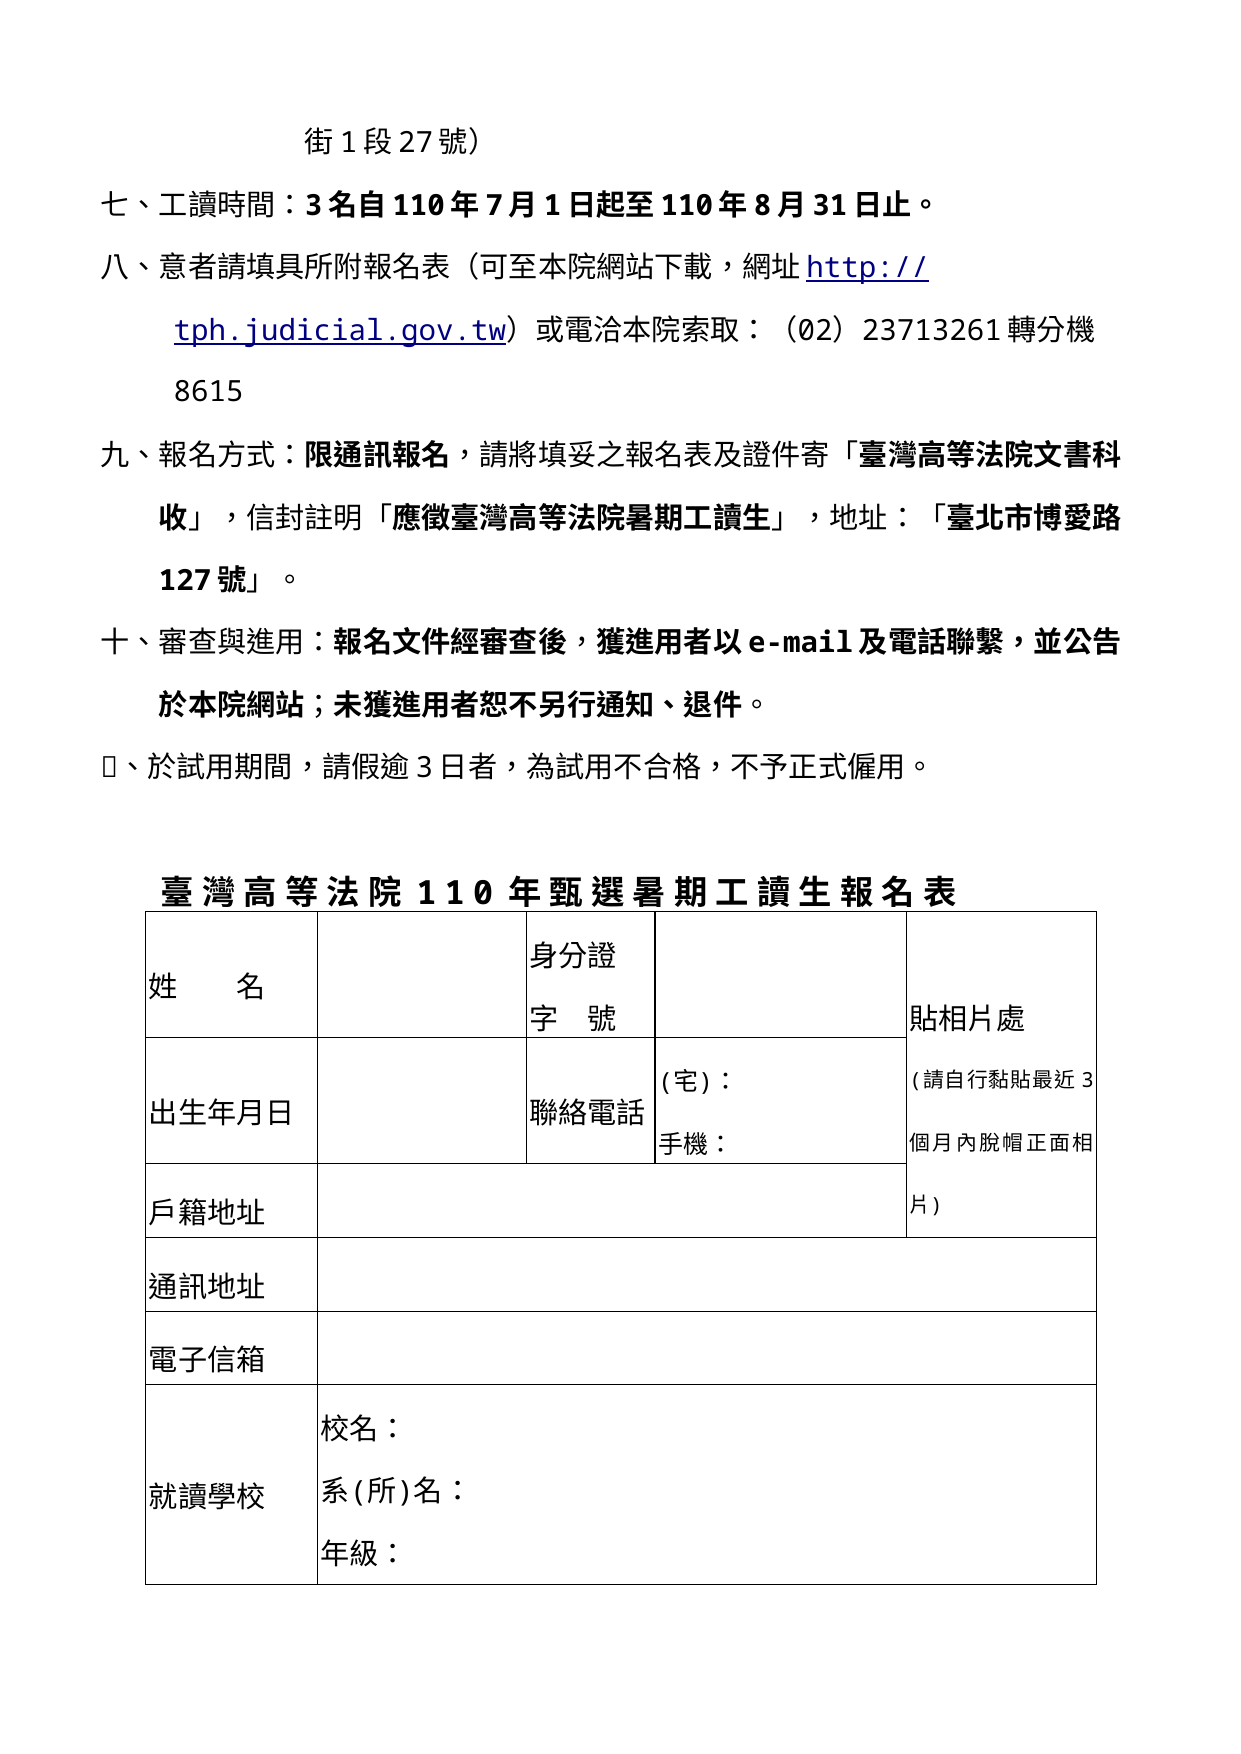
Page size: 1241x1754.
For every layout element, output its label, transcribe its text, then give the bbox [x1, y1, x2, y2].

table_cell 就讀學校 [146, 1385, 317, 1584]
text 臺灣高等法院110年甄選暑期工讀生報名表 [100, 849, 1140, 911]
table_header 姓 名 [146, 912, 317, 1037]
text 十、審查與進用：報名文件經審查後，獲進用者以e-mail及電話聯繫，並公告於本院網站；未獲進用者恕不另行通知、退件。 [100, 599, 1140, 724]
table_header 身分證 字 號 [527, 912, 654, 1037]
table_cell 戶籍地址 [146, 1164, 317, 1237]
text 、於試用期間，請假逾3日者，為試用不合格，不予正式僱用。 [100, 724, 1140, 786]
table_cell 校名： 系(所)名： 年級： [318, 1385, 1096, 1584]
text 八、意者請填具所附報名表（可至本院網站下載，網址http://tph.judicial.gov.tw）或電洽本院索取：（02）23713261轉分機8615 [100, 224, 1140, 411]
text 九、報名方式：限通訊報名，請將填妥之報名表及證件寄「臺灣高等法院文書科 收」，信封註明「應徵臺灣高等法院暑期工讀生」，地址：「臺北市博愛路127號」。 [100, 411, 1140, 599]
table_cell [318, 1312, 1096, 1384]
table_cell (宅)： 手機： [656, 1038, 906, 1163]
table_header [318, 912, 526, 1037]
text 七、工讀時間：3名自110年7月1日起至110年8月31日止。 [100, 161, 1140, 224]
table_cell [318, 1238, 1096, 1311]
text 街1段27號） [100, 99, 1140, 161]
table_header [656, 912, 906, 1037]
table_cell 電子信箱 [146, 1312, 317, 1384]
table_cell 出生年月日 [146, 1038, 317, 1163]
table_header 貼相片處 (請自行黏貼最近3個月內脫帽正面相片) [907, 912, 1096, 1237]
table_cell 通訊地址 [146, 1238, 317, 1311]
table_cell [318, 1164, 906, 1237]
table_cell 聯絡電話 [527, 1038, 654, 1163]
table_cell [318, 1038, 526, 1163]
